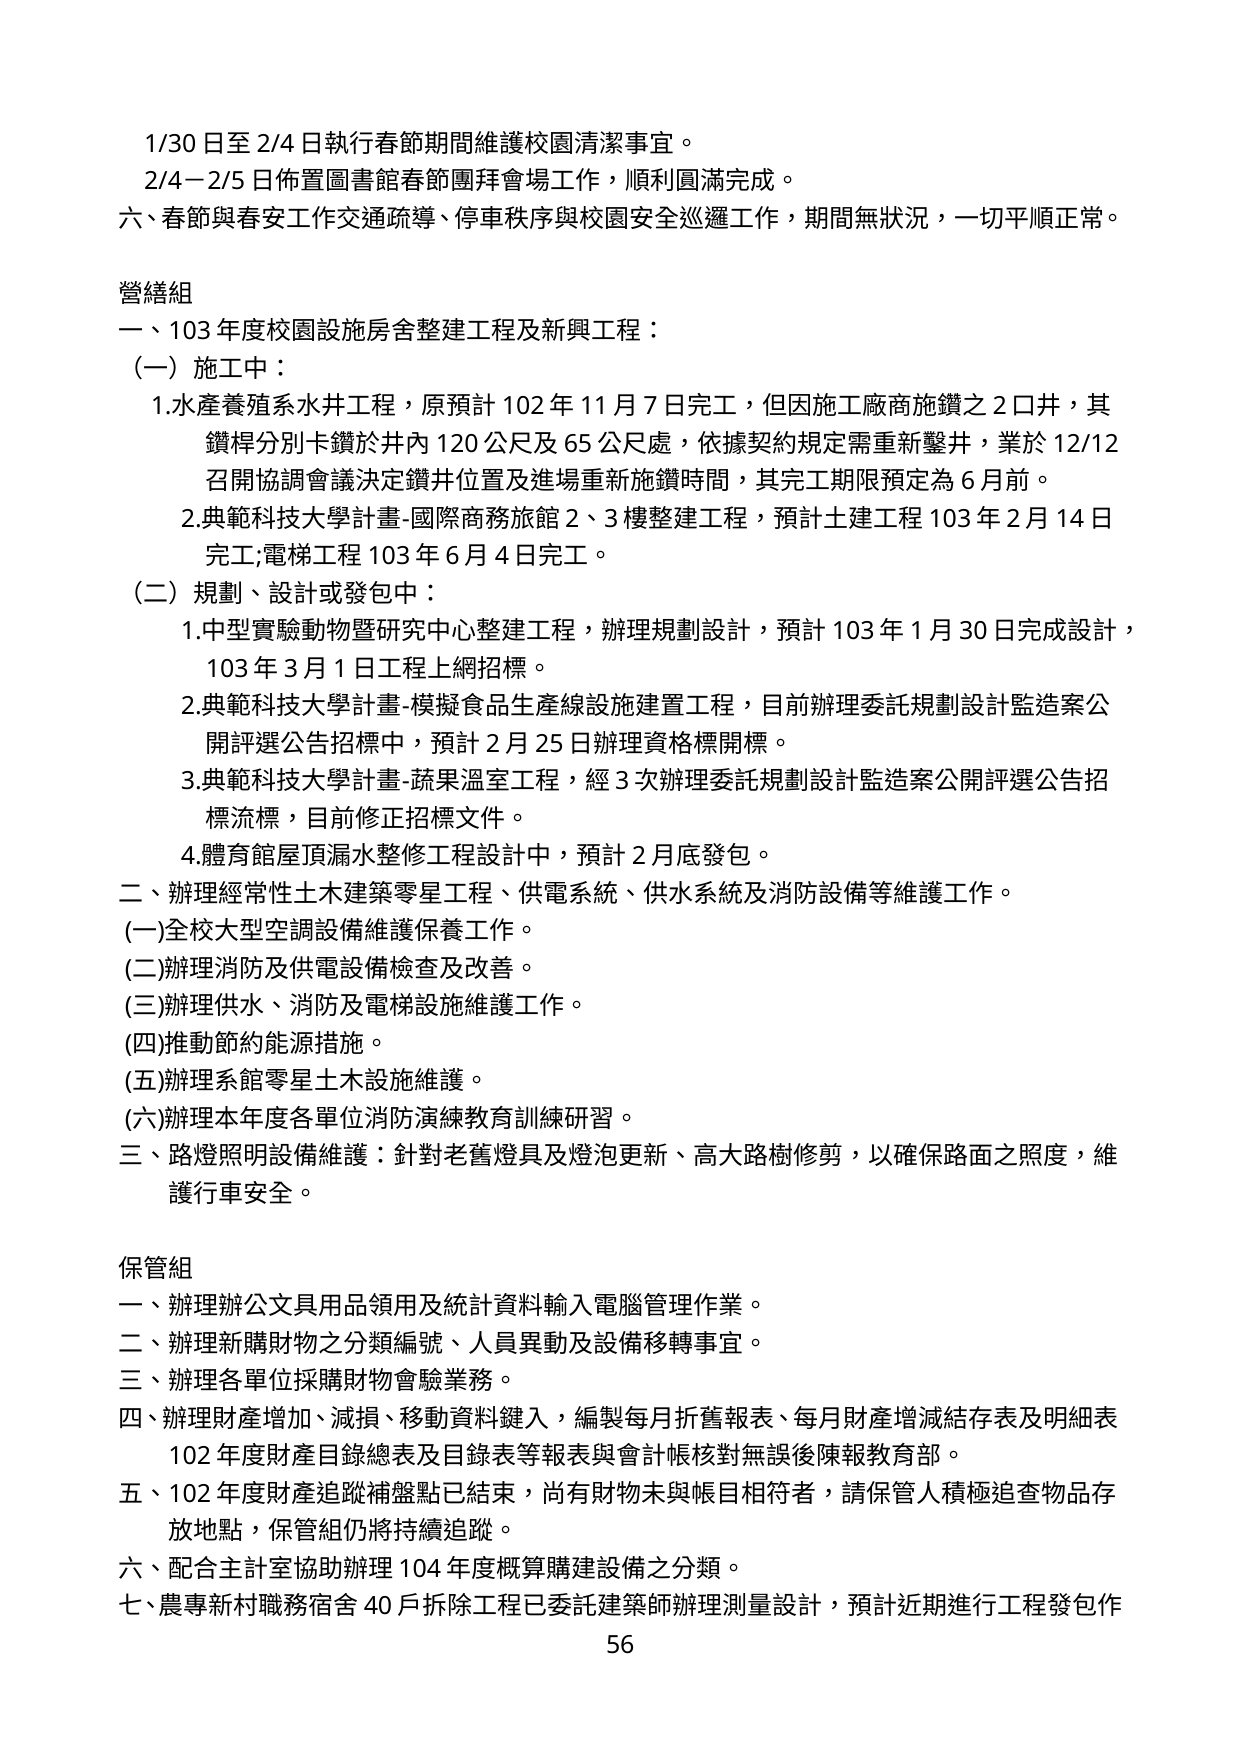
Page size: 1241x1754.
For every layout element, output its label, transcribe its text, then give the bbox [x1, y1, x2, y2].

text 四、辦理財產增加、減損、移動資料鍵入，編製每月折舊報表、每月財產增減結存表及明細表、102年度財產目錄總表及目錄表等報表與會計帳核對無誤後陳報教育部。 [118, 1397, 1122, 1472]
text 1.中型實驗動物暨研究中心整建工程，辦理規劃設計，預計103年1月30日完成設計，103年3月1日工程上網招標。 [181, 610, 1122, 685]
text 3.典範科技大學計畫-蔬果溫室工程，經3次辦理委託規劃設計監造案公開評選公告招標流標，目前修正招標文件。 [181, 760, 1122, 835]
text 三、路燈照明設備維護：針對老舊燈具及燈泡更新、高大路樹修剪，以確保路面之照度，維護行車安全。 [118, 1135, 1122, 1210]
text 2/4－2/5日佈置圖書館春節團拜會場工作，順利圓滿完成。 [118, 160, 1122, 197]
text (五)辦理系館零星土木設施維護。 [118, 1060, 1122, 1097]
text (六)辦理本年度各單位消防演練教育訓練研習。 [118, 1097, 1122, 1135]
text 2.典範科技大學計畫-國際商務旅館2、3樓整建工程，預計土建工程103年2月14日完工;電梯工程103年6月4日完工。 [181, 497, 1122, 572]
text 七、農專新村職務宿舍40戶拆除工程已委託建築師辦理測量設計，預計近期進行工程發包作 [118, 1585, 1122, 1622]
text 營繕組 [118, 272, 1122, 310]
text 五、102年度財產追蹤補盤點已結束，尚有財物未與帳目相符者，請保管人積極追查物品存放地點，保管組仍將持續追蹤。 [118, 1472, 1122, 1547]
text (一)全校大型空調設備維護保養工作。 [118, 910, 1122, 947]
text 1.水產養殖系水井工程，原預計102年11月7日完工，但因施工廠商施鑽之2口井，其鑽桿分別卡鑽於井內120公尺及65公尺處，依據契約規定需重新鑿井，業於12/12召開協調會議決定鑽井位置及進場重新施鑽時間，其完工期限預定為6月前。 [118, 385, 1122, 497]
text 4.體育館屋頂漏水整修工程設計中，預計2月底發包。 [118, 835, 1122, 872]
text 二、辦理經常性土木建築零星工程、供電系統、供水系統及消防設備等維護工作。 [118, 872, 1122, 910]
text (四)推動節約能源措施。 [118, 1022, 1122, 1060]
text 2.典範科技大學計畫-模擬食品生產線設施建置工程，目前辦理委託規劃設計監造案公開評選公告招標中，預計2月25日辦理資格標開標。 [181, 685, 1122, 760]
text 保管組 [118, 1247, 1122, 1285]
text 二、辦理新購財物之分類編號、人員異動及設備移轉事宜。 [118, 1322, 1122, 1360]
text （一）施工中： [118, 347, 1122, 385]
text 1/30日至2/4日執行春節期間維護校園清潔事宜。 [118, 122, 1122, 160]
text 一、辦理辦公文具用品領用及統計資料輸入電腦管理作業。 [118, 1285, 1122, 1322]
text 六、配合主計室協助辦理104年度概算購建設備之分類。 [118, 1547, 1122, 1585]
text 一、103年度校園設施房舍整建工程及新興工程： [118, 310, 1122, 347]
text (三)辦理供水、消防及電梯設施維護工作。 [118, 985, 1122, 1022]
text (二)辦理消防及供電設備檢查及改善。 [118, 947, 1122, 985]
text 三、辦理各單位採購財物會驗業務。 [118, 1360, 1122, 1397]
text 六、春節與春安工作交通疏導、停車秩序與校園安全巡邏工作，期間無狀況，一切平順正常。 [118, 197, 1122, 235]
text （二）規劃、設計或發包中： [118, 572, 1122, 610]
